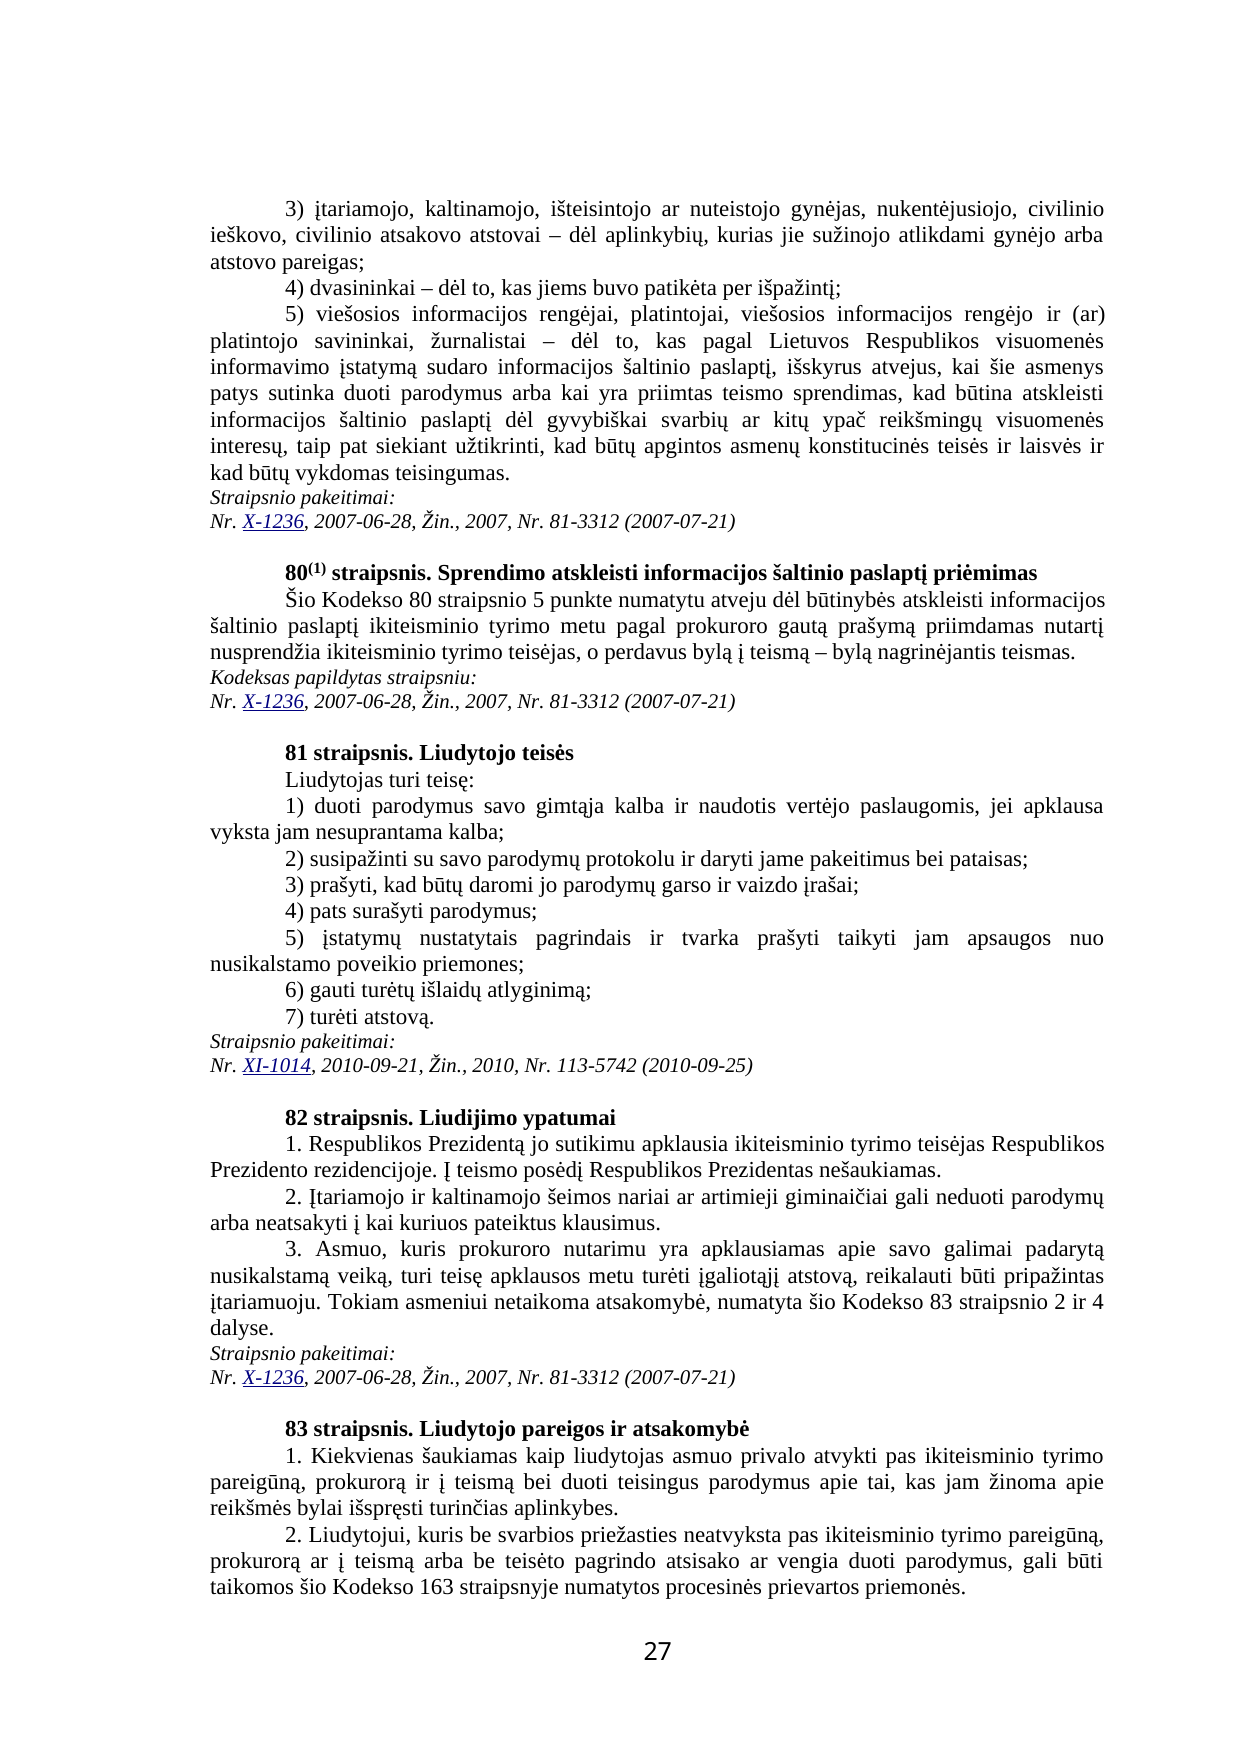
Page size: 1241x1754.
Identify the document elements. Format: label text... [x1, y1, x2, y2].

text 3) įtariamojo, kaltinamojo, išteisintojo ar nuteistojo gynėjas, nukentėjusiojo, civilinio ieškovo, civilinio atsakovo atstovai – dėl aplinkybių, kurias jie sužinojo atlikdami gynėjo arba atstovo pareigas; [210, 195, 1106, 274]
text Nr. XI-1014, 2010-09-21, Žin., 2010, Nr. 113-5742 (2010-09-25) [210, 1053, 1106, 1077]
text 80(1) straipsnis. Sprendimo atskleisti informacijos šaltinio paslaptį priėmimas [210, 559, 1106, 586]
text 1) duoti parodymus savo gimtąja kalba ir naudotis vertėjo paslaugomis, jei apklausa vyksta jam nesuprantama kalba; [210, 792, 1106, 845]
text Straipsnio pakeitimai: [210, 485, 1106, 509]
text Nr. X-1236, 2007-06-28, Žin., 2007, Nr. 81-3312 (2007-07-21) [210, 689, 1106, 713]
text Liudytojas turi teisę: [210, 766, 1106, 792]
text 82 straipsnis. Liudijimo ypatumai [210, 1104, 1106, 1130]
text Straipsnio pakeitimai: [210, 1341, 1106, 1365]
text 1. Respublikos Prezidentą jo sutikimu apklausia ikiteisminio tyrimo teisėjas Respublikos Prezidento rezidencijoje. Į teismo posėdį Respublikos Prezidentas nešaukiamas. [210, 1130, 1106, 1183]
text 3) prašyti, kad būtų daromi jo parodymų garso ir vaizdo įrašai; [210, 871, 1106, 897]
text Nr. X-1236, 2007-06-28, Žin., 2007, Nr. 81-3312 (2007-07-21) [210, 1365, 1106, 1389]
text 4) dvasininkai – dėl to, kas jiems buvo patikėta per išpažintį; [210, 274, 1106, 300]
text 3. Asmuo, kuris prokuroro nutarimu yra apklausiamas apie savo galimai padarytą nusikalstamą veiką, turi teisę apklausos metu turėti įgaliotąjį atstovą, reikalauti būti pripažintas įtariamuoju. Tokiam asmeniui netaikoma atsakomybė, numatyta šio Kodekso 83 straipsnio 2 ir 4 dalyse. [210, 1235, 1106, 1341]
text 2. Įtariamojo ir kaltinamojo šeimos nariai ar artimieji giminaičiai gali neduoti parodymų arba neatsakyti į kai kuriuos pateiktus klausimus. [210, 1183, 1106, 1235]
text 7) turėti atstovą. [210, 1003, 1106, 1029]
text Nr. X-1236, 2007-06-28, Žin., 2007, Nr. 81-3312 (2007-07-21) [210, 509, 1106, 533]
text 2. Liudytojui, kuris be svarbios priežasties neatvyksta pas ikiteisminio tyrimo pareigūną, prokurorą ar į teismą arba be teisėto pagrindo atsisako ar vengia duoti parodymus, gali būti taikomos šio Kodekso 163 straipsnyje numatytos procesinės prievartos priemonės. [210, 1521, 1106, 1600]
text 5) viešosios informacijos rengėjai, platintojai, viešosios informacijos rengėjo ir (ar) platintojo savininkai, žurnalistai – dėl to, kas pagal Lietuvos Respublikos visuomenės informavimo įstatymą sudaro informacijos šaltinio paslaptį, išskyrus atvejus, kai šie asmenys patys sutinka duoti parodymus arba kai yra priimtas teismo sprendimas, kad būtina atskleisti informacijos šaltinio paslaptį dėl gyvybiškai svarbių ar kitų ypač reikšmingų visuomenės interesų, taip pat siekiant užtikrinti, kad būtų apgintos asmenų konstitucinės teisės ir laisvės ir kad būtų vykdomas teisingumas. [210, 300, 1106, 485]
text 4) pats surašyti parodymus; [210, 897, 1106, 924]
text 83 straipsnis. Liudytojo pareigos ir atsakomybė [210, 1415, 1106, 1442]
text 6) gauti turėtų išlaidų atlyginimą; [210, 976, 1106, 1003]
text 2) susipažinti su savo parodymų protokolu ir daryti jame pakeitimus bei pataisas; [210, 845, 1106, 871]
text 1. Kiekvienas šaukiamas kaip liudytojas asmuo privalo atvykti pas ikiteisminio tyrimo pareigūną, prokurorą ir į teismą bei duoti teisingus parodymus apie tai, kas jam žinoma apie reikšmės bylai išspręsti turinčias aplinkybes. [210, 1442, 1106, 1521]
text 5) įstatymų nustatytais pagrindais ir tvarka prašyti taikyti jam apsaugos nuo nusikalstamo poveikio priemones; [210, 924, 1106, 976]
text Šio Kodekso 80 straipsnio 5 punkte numatytu atveju dėl būtinybės atskleisti informacijos šaltinio paslaptį ikiteisminio tyrimo metu pagal prokuroro gautą prašymą priimdamas nutartį nusprendžia ikiteisminio tyrimo teisėjas, o perdavus bylą į teismą – bylą nagrinėjantis teismas. [210, 586, 1106, 665]
text Kodeksas papildytas straipsniu: [210, 665, 1106, 689]
text Straipsnio pakeitimai: [210, 1029, 1106, 1053]
text 81 straipsnis. Liudytojo teisės [210, 739, 1106, 766]
